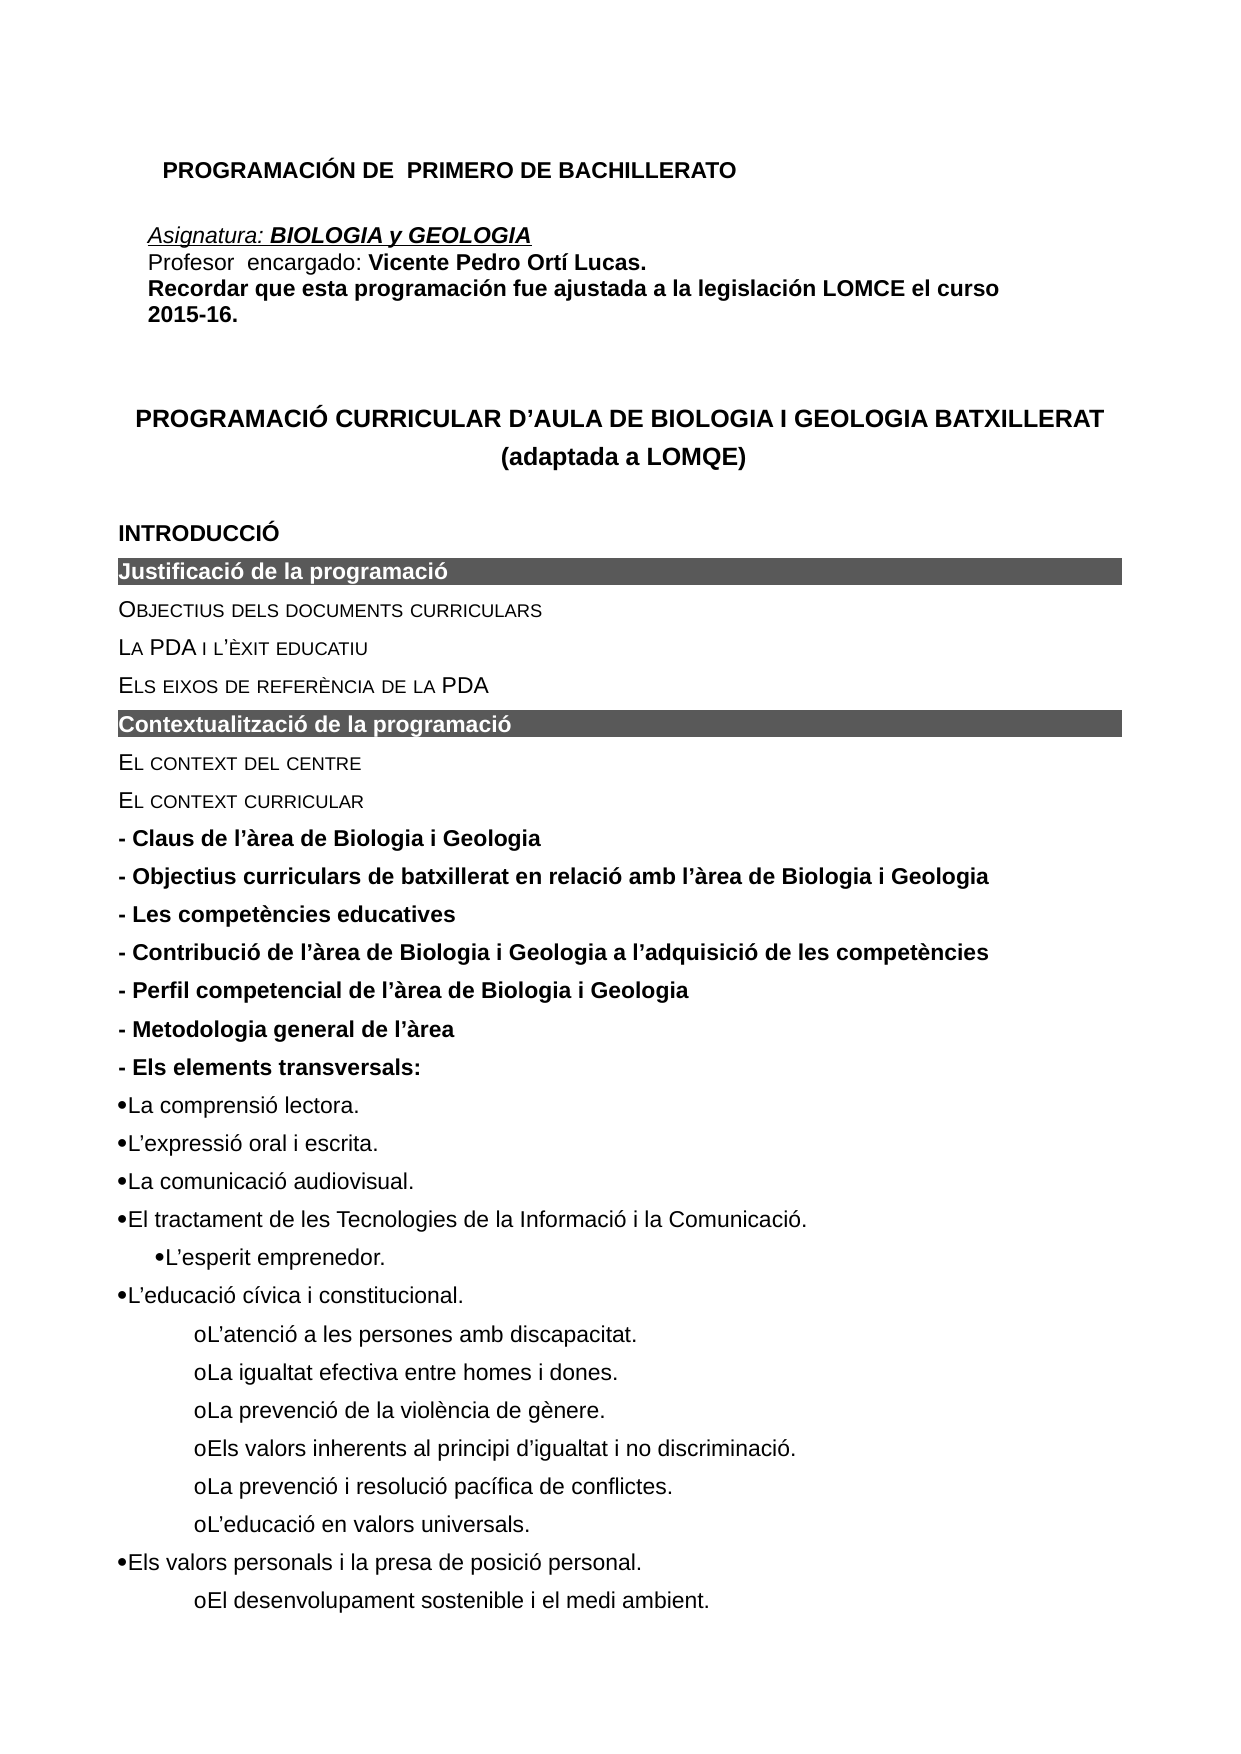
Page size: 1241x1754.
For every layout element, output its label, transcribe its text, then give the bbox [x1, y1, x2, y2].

text - Perfil competencial de l’àrea de Biologia i Geologia [118, 977, 1122, 1004]
text Profesor encargado: Vicente Pedro Ortí Lucas. [118, 248, 1122, 275]
text Objectius dels documents curriculars [118, 596, 1122, 623]
text El context del centre [118, 748, 1122, 776]
text - Objectius curriculars de batxillerat en relació amb l’àrea de Biologia i Geologia [118, 863, 1122, 890]
text El context curricular [118, 787, 1122, 814]
list L’esperit emprenedor. [156, 1244, 1122, 1271]
list El desenvolupament sostenible i el medi ambient. [193, 1587, 1122, 1614]
list La igualtat efectiva entre homes i dones. [193, 1358, 1122, 1386]
list La prevenció de la violència de gènere. [193, 1397, 1122, 1424]
list La comprensió lectora. [118, 1092, 1122, 1119]
text - Metodologia general de l’àrea [118, 1015, 1122, 1042]
text Asignatura: BIOLOGIA y GEOLOGIA [118, 222, 1122, 248]
list L’educació cívica i constitucional. [118, 1282, 1122, 1309]
list L’atenció a les persones amb discapacitat. [193, 1320, 1122, 1347]
list L’educació en valors universals. [193, 1511, 1122, 1538]
text Contextualització de la programació [118, 710, 1122, 737]
text INTRODUCCIÓ [118, 520, 1122, 547]
text La PDA i l’èxit educatiu [118, 634, 1122, 661]
text 2015-16. [118, 301, 1122, 328]
text Recordar que esta programación fue ajustada a la legislación LOMCE el curso [118, 275, 1122, 301]
text PROGRAMACIÓN DE PRIMERO DE BACHILLERATO [118, 157, 1122, 183]
text - Les competències educatives [118, 901, 1122, 928]
list La prevenció i resolució pacífica de conflictes. [193, 1473, 1122, 1500]
list L’expressió oral i escrita. [118, 1130, 1122, 1157]
list Els valors inherents al principi d’igualtat i no discriminació. [193, 1435, 1122, 1462]
list Els valors personals i la presa de posició personal. [118, 1549, 1122, 1576]
text Justificació de la programació [118, 558, 1122, 585]
text - Claus de l’àrea de Biologia i Geologia [118, 825, 1122, 852]
text - Els elements transversals: [118, 1053, 1122, 1081]
text Els eixos de referència de la PDA [118, 672, 1122, 699]
text PROGRAMACIÓ CURRICULAR D’AULA DE BIOLOGIA I GEOLOGIA BATXILLERAT [118, 405, 1122, 432]
list La comunicació audiovisual. [118, 1168, 1122, 1195]
list El tractament de les Tecnologies de la Informació i la Comunicació. [118, 1206, 1122, 1233]
text (adaptada a LOMQE) [118, 443, 1122, 471]
text - Contribució de l’àrea de Biologia i Geologia a l’adquisició de les competències [118, 939, 1122, 966]
